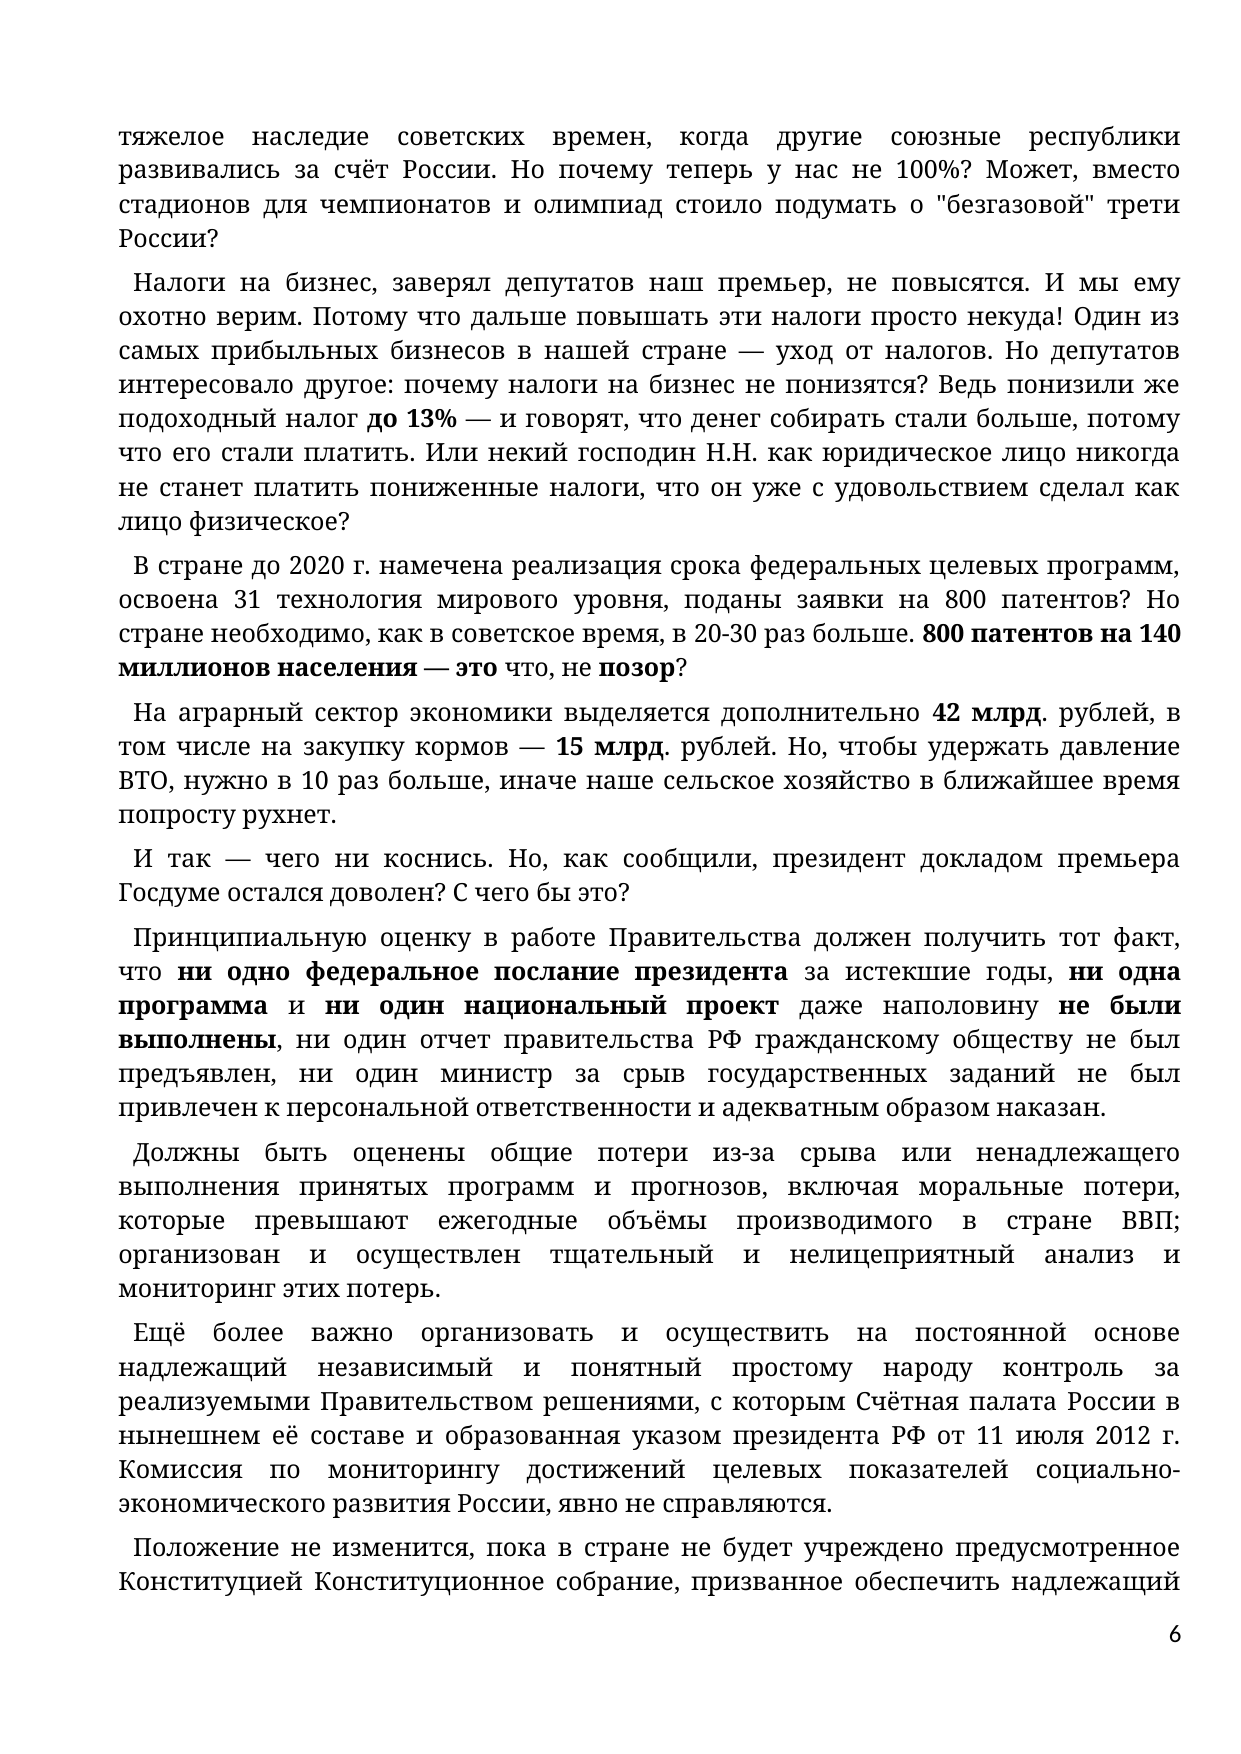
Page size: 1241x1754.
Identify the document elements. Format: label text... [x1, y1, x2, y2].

text Налоги на бизнес, заверял депутатов наш премьер, не повысятся. И мы ему охотно верим. Потому что дальше повышать эти налоги просто некуда! Один из самых прибыльных бизнесов в нашей стране — уход от налогов. Но депутатов интересовало другое: почему налоги на бизнес не понизятся? Ведь понизили же подоходный налог до 13% — и говорят, что денег собирать стали больше, потому что его стали платить. Или некий господин Н.Н. как юридическое лицо никогда не станет платить пониженные налоги, что он уже с удовольствием сделал как лицо физическое? [118, 265, 1181, 537]
text На аграрный сектор экономики выделяется дополнительно 42 млрд. рублей, в том числе на закупку кормов — 15 млрд. рублей. Но, чтобы удержать давление ВТО, нужно в 10 раз больше, иначе наше сельское хозяйство в ближайшее время попросту рухнет. [118, 694, 1181, 831]
text В стране до 2020 г. намечена реализация срока федеральных целевых программ, освоена 31 технология мирового уровня, поданы заявки на 800 патентов? Но стране необходимо, как в советское время, в 20-30 раз больше. 800 патентов на 140 миллионов населения — это что, не позор? [118, 548, 1181, 684]
text Должны быть оценены общие потери из-за срыва или ненадлежащего выполнения принятых программ и прогнозов, включая моральные потери, которые превышают ежегодные объёмы производимого в стране ВВП; организован и осуществлен тщательный и нелицеприятный анализ и мониторинг этих потерь. [118, 1134, 1181, 1305]
text И так — чего ни коснись. Но, как сообщили, президент докладом премьера Госдуме остался доволен? С чего бы это? [118, 841, 1181, 909]
text тяжелое наследие советских времен, когда другие союзные республики развивались за счёт России. Но почему теперь у нас не 100%? Может, вместо стадионов для чемпионатов и олимпиад стоило подумать о "безгазовой" трети России? [118, 118, 1181, 254]
text Положение не изменится, пока в стране не будет учреждено предусмотренное Конституцией Конституционное собрание, призванное обеспечить надлежащий [118, 1530, 1181, 1598]
text Принципиальную оценку в работе Правительства должен получить тот факт, что ни одно федеральное послание президента за истекшие годы, ни одна программа и ни один национальный проект даже наполовину не были выполнены, ни один отчет правительства РФ гражданскому обществу не был предъявлен, ни один министр за срыв государственных заданий не был привлечен к персональной ответственности и адекватным образом наказан. [118, 919, 1181, 1124]
text Ещё более важно организовать и осуществить на постоянной основе надлежащий независимый и понятный простому народу контроль за реализуемыми Правительством решениями, с которым Счётная палата России в нынешнем её составе и образованная указом президента РФ от 11 июля 2012 г. Комиссия по мониторингу достижений целевых показателей социально-экономического развития России, явно не справляются. [118, 1315, 1181, 1519]
